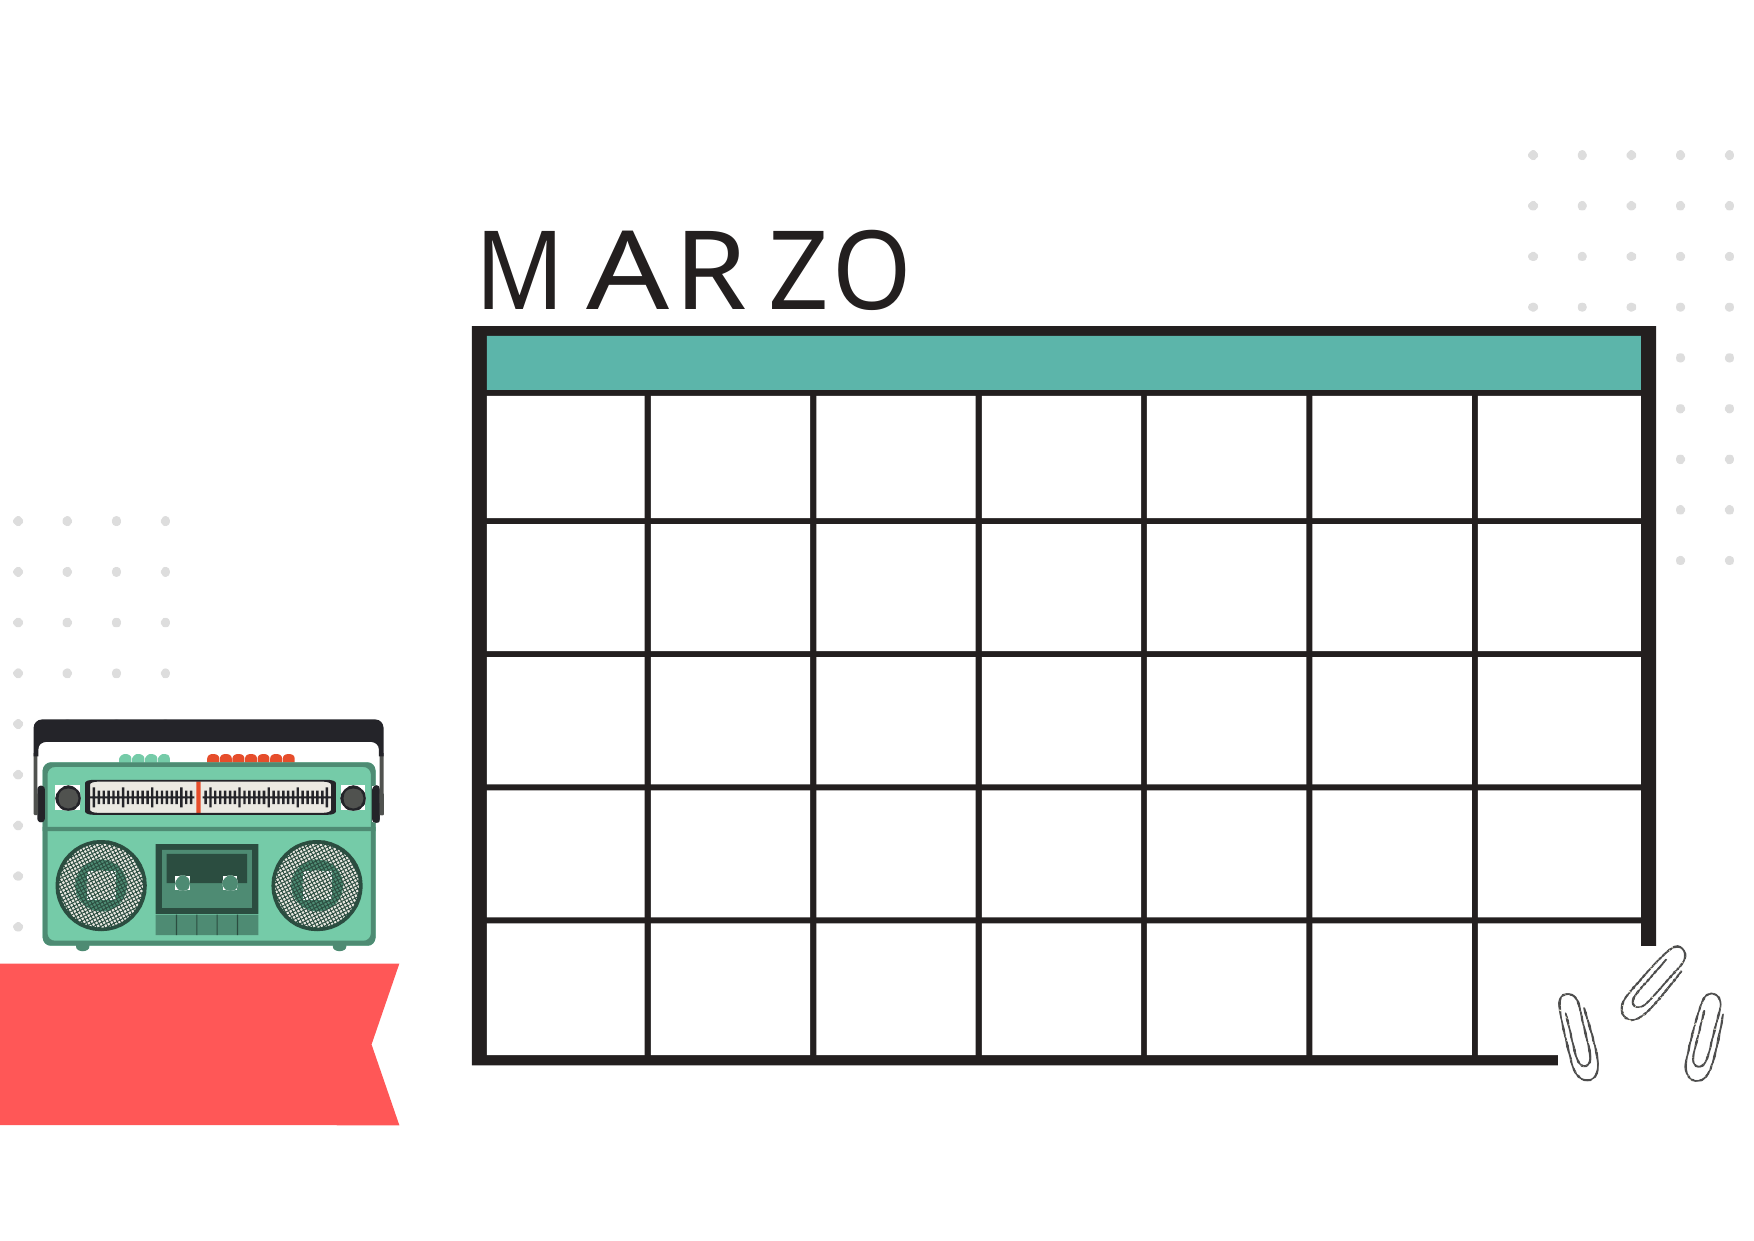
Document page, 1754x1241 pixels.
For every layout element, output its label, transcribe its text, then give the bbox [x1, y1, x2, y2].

picture [340, 785, 366, 811]
picture [13, 608, 34, 647]
picture [55, 785, 81, 811]
title MMART ZOW T F S S [463, 193, 1577, 425]
picture [175, 875, 190, 891]
picture [372, 785, 384, 823]
picture [1558, 945, 1724, 1082]
picture [222, 875, 238, 891]
picture [13, 516, 170, 963]
picture [1528, 150, 1734, 565]
picture [38, 742, 170, 786]
